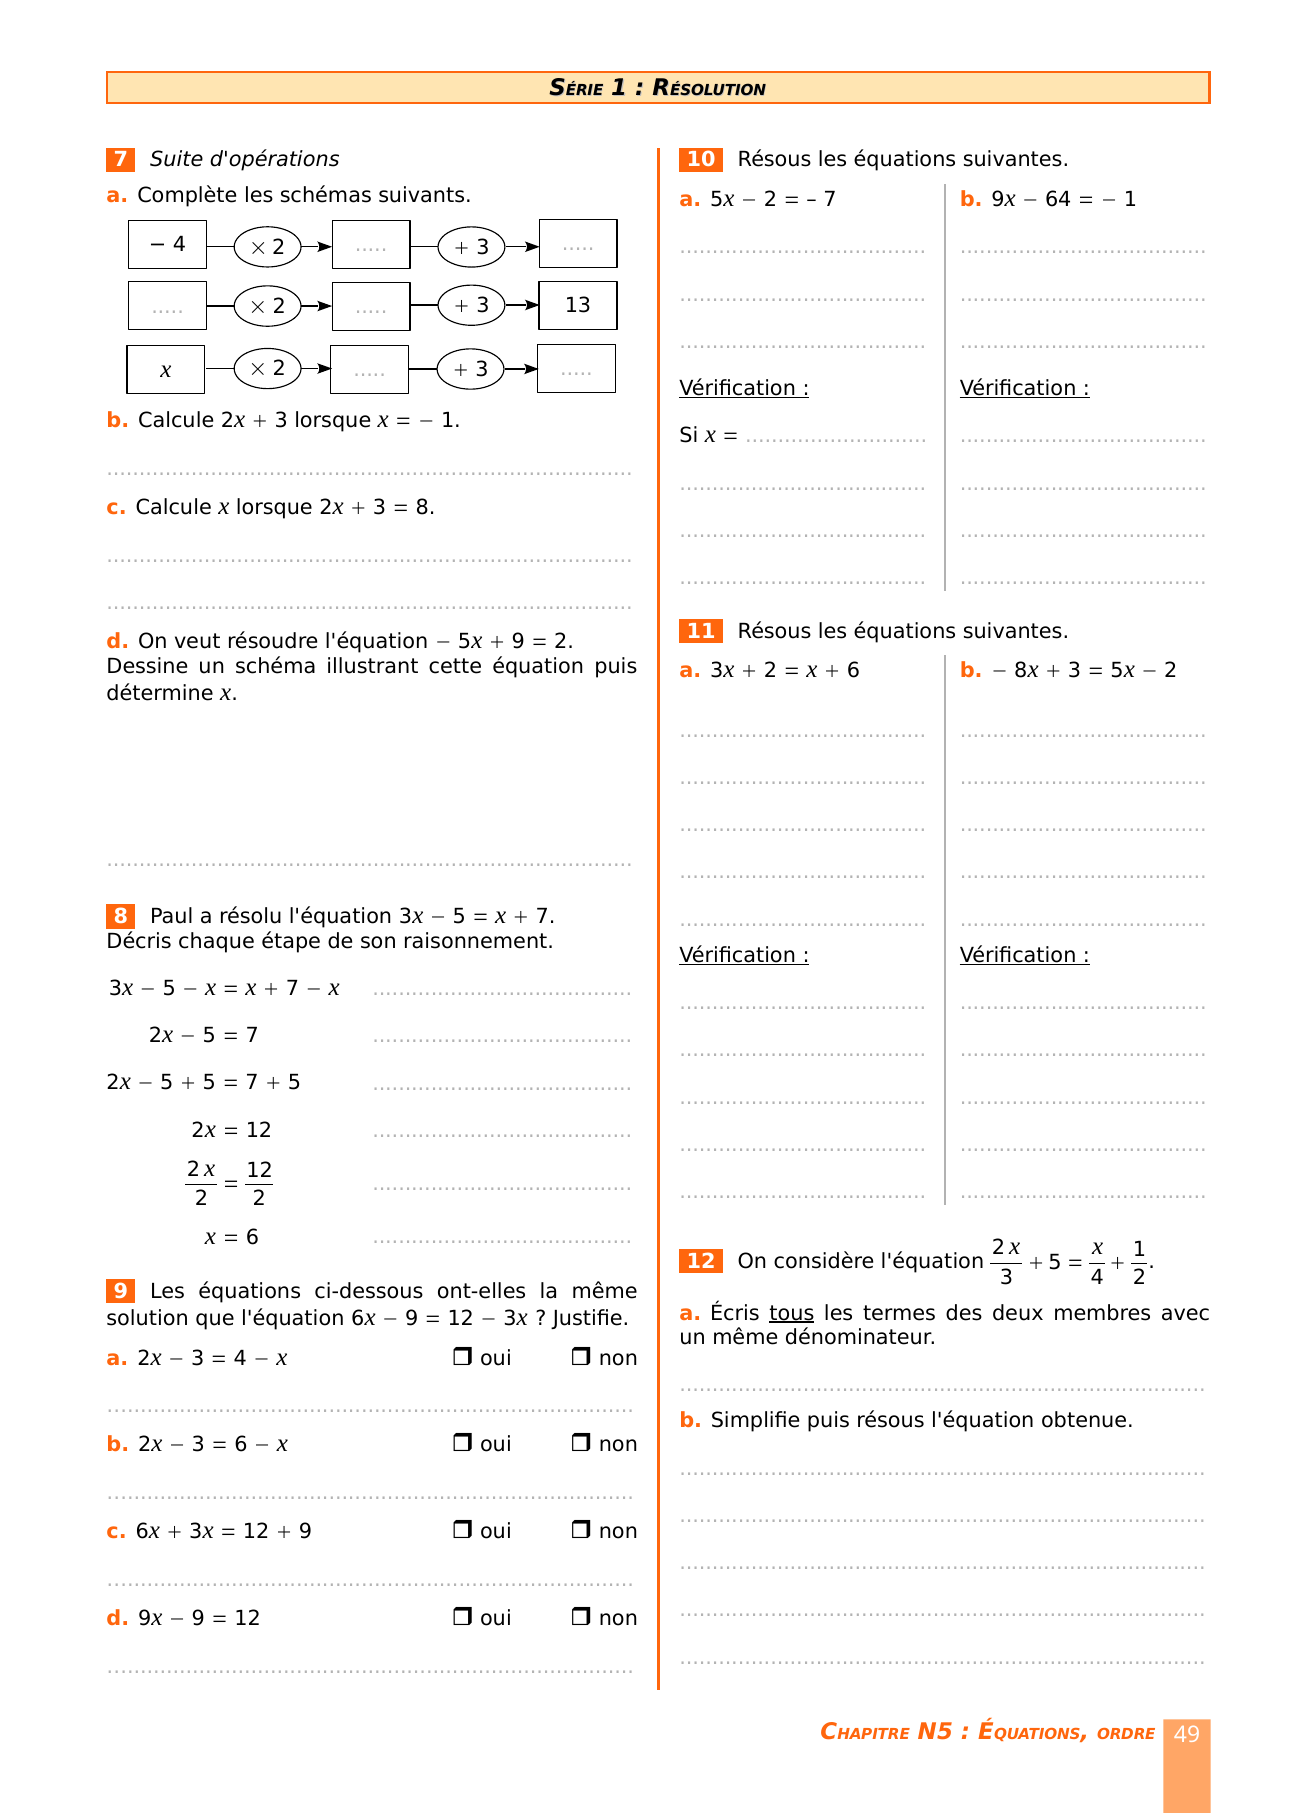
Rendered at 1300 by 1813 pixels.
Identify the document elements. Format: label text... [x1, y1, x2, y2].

text ...................................... [679, 1062, 930, 1109]
list 2x − 3 = 6 − x  oui  non [106, 1429, 638, 1457]
text 2x − 5 = 7 [106, 1001, 343, 1048]
list ................................................................................. [106, 824, 638, 872]
list 6x  3x = 12  9  oui  non [106, 1516, 638, 1544]
list Vérification : [679, 943, 930, 967]
list 5x − 2 = – 7 [679, 184, 930, 211]
list Complète les schémas suivants. [106, 184, 638, 208]
list Écris tous les termes des deux membres avec un même dénominateur. [679, 1301, 1211, 1349]
list 9x − 9 = 12  oui  non [106, 1603, 638, 1631]
list Résous les équations suivantes. [723, 619, 1211, 643]
list ................................................................................. [679, 1349, 1211, 1397]
list ….............................................................................. [106, 1457, 638, 1504]
list − 8x  3 = 5x − 2 [959, 655, 1211, 683]
text x = 6 [106, 1222, 343, 1249]
text ...................................... [679, 1014, 930, 1062]
text ...................................... [959, 1156, 1211, 1204]
list Calcule 2x  3 lorsque x = − 1. [106, 405, 638, 433]
list ….............................................................................. [106, 1370, 638, 1418]
text 2x = 12 [106, 1095, 343, 1142]
list ................................................................................. [679, 1480, 1211, 1527]
list ................................................................................. [679, 1622, 1211, 1669]
list ...................................... [679, 259, 930, 306]
text ...................................... [959, 967, 1211, 1014]
text ........................................ [372, 1001, 638, 1048]
text ...................................... [959, 695, 1211, 742]
list ................................................................................. [679, 1433, 1211, 1480]
list On veut résoudre l'équation − 5x  9 = 2. Dessine un schéma illustrant cette équation puis détermine x. [106, 626, 638, 706]
text ...................................... [679, 884, 930, 931]
list ...................................... [679, 306, 930, 353]
text Vérification : [679, 353, 930, 401]
text ...................................... [959, 495, 1211, 542]
text ........................................ [372, 1095, 638, 1142]
list Suite d'opérations [135, 148, 638, 172]
text ...................................... [959, 837, 1211, 884]
text Si x = ............................ [679, 401, 930, 448]
text 2x − 5  5 = 7  5 [106, 1048, 343, 1095]
text ...................................... [679, 695, 930, 742]
text ...................................... [679, 448, 930, 495]
text ...................................... [959, 448, 1211, 495]
text Vérification : [959, 353, 1211, 401]
list ................................................................................. [106, 433, 638, 480]
text ........................................ [372, 965, 638, 1001]
text ...................................... [959, 1109, 1211, 1156]
text ...................................... [959, 1062, 1211, 1109]
list On considère l'équation. [679, 1233, 1211, 1289]
text ...................................... [959, 259, 1211, 306]
list ….............................................................................. [106, 1544, 638, 1591]
list Vérification : [959, 943, 1211, 967]
text ...................................... [679, 837, 930, 884]
list 9x − 64 = − 1 [959, 184, 1211, 211]
list 3x  2 = x  6 [679, 655, 930, 683]
list Calcule x lorsque 2x  3 = 8. [106, 492, 638, 520]
list 2x − 3 = 4 − x  oui  non [106, 1343, 638, 1370]
text ........................................ [372, 1202, 638, 1249]
text ...................................... [679, 495, 930, 542]
text ...................................... [679, 542, 930, 590]
text ........................................ [372, 1048, 638, 1095]
text ........................................ [372, 1148, 638, 1196]
list ….............................................................................. [106, 1631, 638, 1678]
text ...................................... [679, 789, 930, 837]
list ...................................... [679, 211, 930, 259]
text ...................................... [959, 306, 1211, 353]
text ...................................... [959, 884, 1211, 931]
list ................................................................................. [679, 1527, 1211, 1574]
list .................................................................................................................................................................. [106, 520, 638, 614]
list Les équations ci-dessous ont-elles la même solution que l'équation 6x − 9 = 12 − 3x ? Justifie. [106, 1279, 638, 1331]
text ...................................... [959, 211, 1211, 259]
text ...................................... [679, 967, 930, 1014]
text ...................................... [679, 742, 930, 789]
text ...................................... [959, 1014, 1211, 1062]
text ...................................... [959, 542, 1211, 590]
list ................................................................................. [679, 1574, 1211, 1622]
text ...................................... [959, 742, 1211, 789]
list 3x − 5 − x = x  7 − x [106, 965, 343, 1001]
list Résous les équations suivantes. [723, 148, 1211, 172]
list Simplifie puis résous l'équation obtenue. [679, 1408, 1211, 1433]
text ...................................... [959, 789, 1211, 837]
text ...................................... [679, 1156, 930, 1204]
text ...................................... [959, 401, 1211, 448]
list Paul a résolu l'équation 3x − 5 = x  7. Décris chaque étape de son raisonnement. [106, 901, 638, 953]
text ...................................... [679, 1109, 930, 1156]
